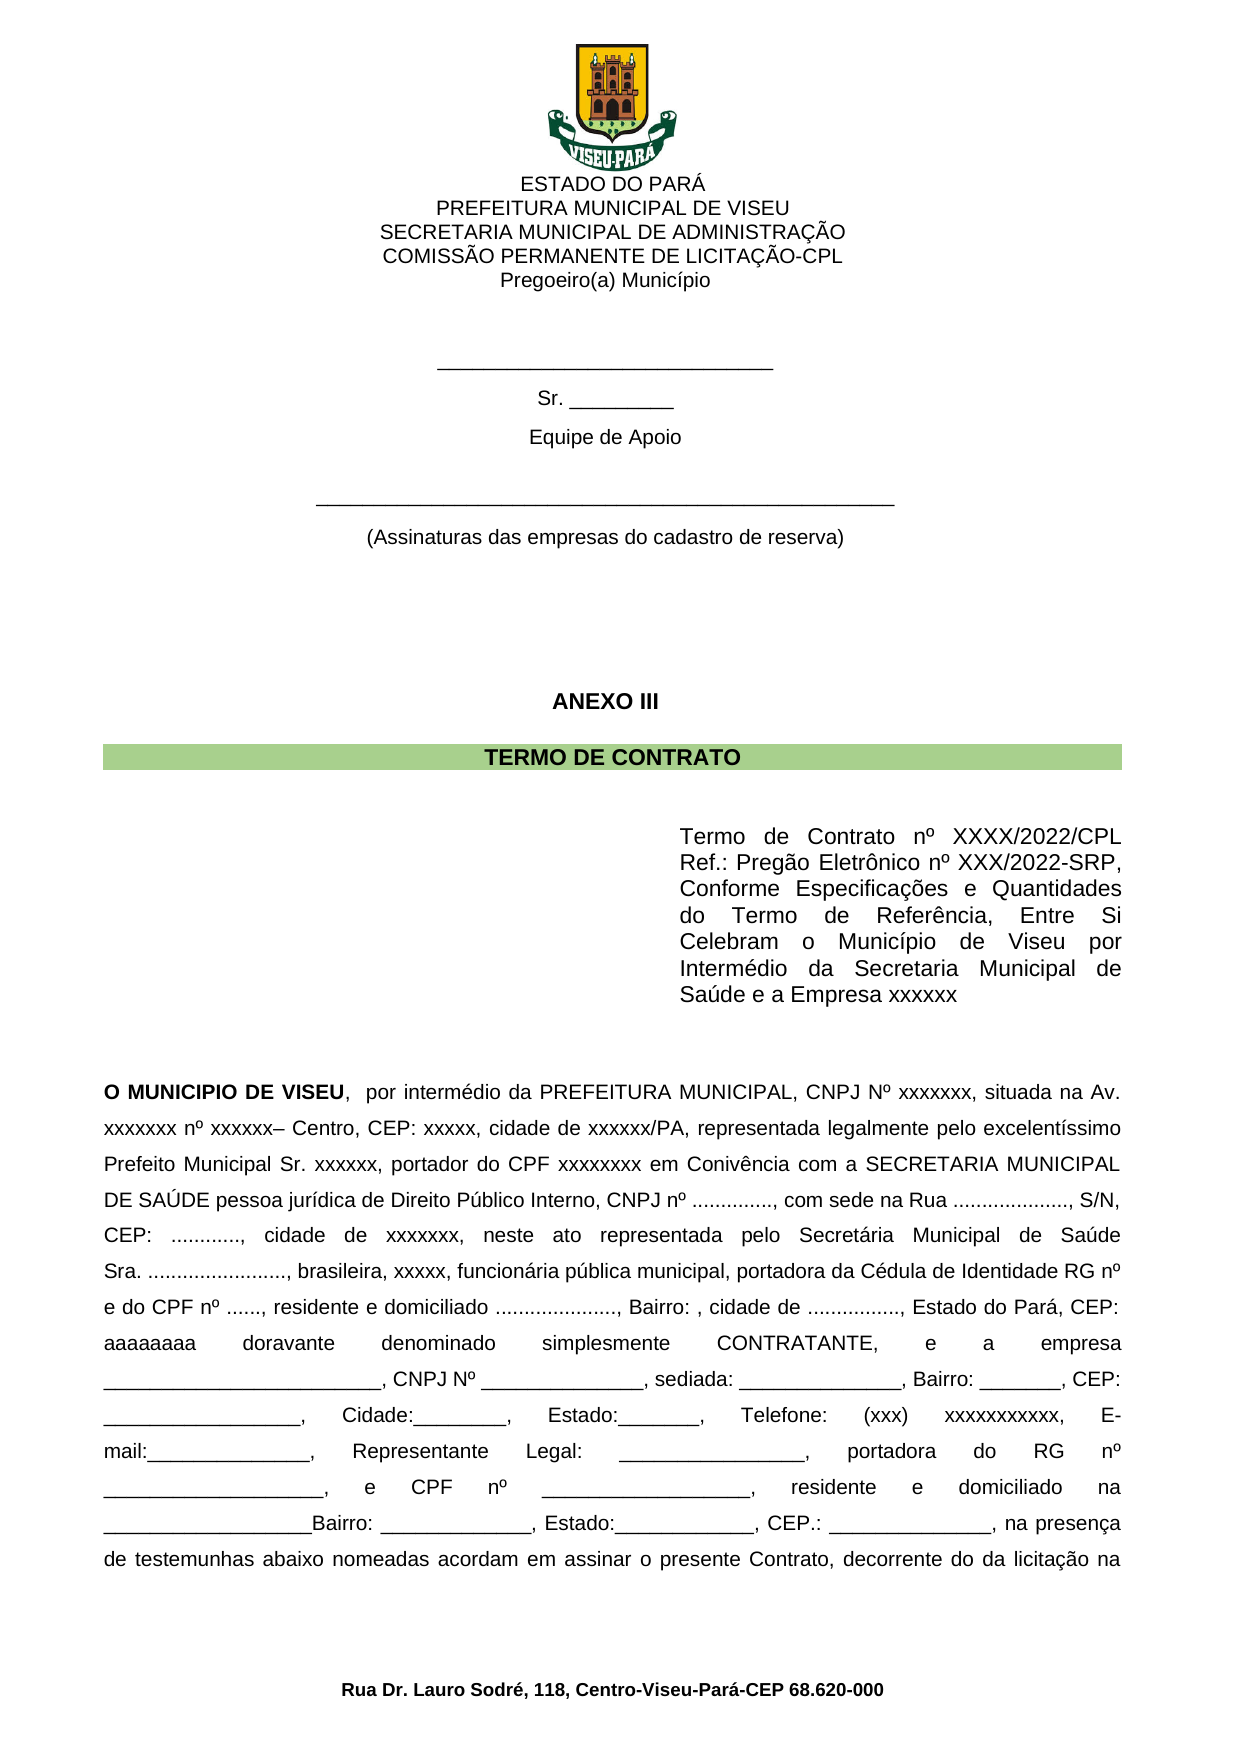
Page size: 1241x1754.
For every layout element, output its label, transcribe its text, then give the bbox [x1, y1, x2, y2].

text TERMO DE CONTRATO [103, 744, 1122, 770]
text O MUNICIPIO DE VISEU, por intermédio da PREFEITURA MUNICIPAL, CNPJ Nº xxxxxxx, situada na Av. xxxxxxx nº xxxxxx– Centro, CEP: xxxxx, cidade de xxxxxx/PA, representada legalmente pelo excelentíssimo Prefeito Municipal Sr. xxxxxx, portador do CPF xxxxxxxx em Conivência com a SECRETARIA MUNICIPAL DE SAÚDE pessoa jurídica de Direito Público Interno, CNPJ nº .............., com sede na Rua ...................., S/N, CEP: ............, cidade de xxxxxxx, neste ato representada pelo Secretária Municipal de Saúde Sra. ........................, brasileira, xxxxx, funcionária pública municipal, portadora da Cédula de Identidade RG nº e do CPF nº ......, residente e domiciliado ....................., Bairro: , cidade de ................, Estado do Pará, CEP: aaaaaaaa doravante denominado simplesmente CONTRATANTE, e a empresa ________________________, CNPJ Nº ______________, sediada: ______________, Bairro: _______, CEP: _________________, Cidade:________, Estado:_______, Telefone: (xxx) xxxxxxxxxxx, E-mail:______________, Representante Legal: ________________, portadora do RG nº ___________________, e CPF nº __________________, residente e domiciliado na __________________Bairro: _____________, Estado:____________, CEP.: ______________, na presença de testemunhas abaixo nomeadas acordam em assinar o presente Contrato, decorrente do da licitação na [103, 1079, 1122, 1571]
text Termo de Contrato nº XXXX/2022/CPL Ref.: Pregão Eletrônico nº XXX/2022-SRP, Conforme Especificações e Quantidades do Termo de Referência, Entre Si Celebram o Município de Viseu por Intermédio da Secretaria Municipal de Saúde e a Empresa xxxxxx [679, 823, 1122, 1007]
text (Assinaturas das empresas do cadastro de reserva) [89, 524, 1122, 548]
text Equipe de Apoio [89, 425, 1122, 449]
subtitle ANEXO III [89, 688, 1122, 714]
picture [547, 44, 678, 172]
text Pregoeiro(a) Município [89, 268, 1122, 292]
subtitle __________________________________________________ [89, 483, 1122, 507]
text _____________________________ [89, 346, 1122, 370]
text Sr. _________ [89, 386, 1122, 409]
